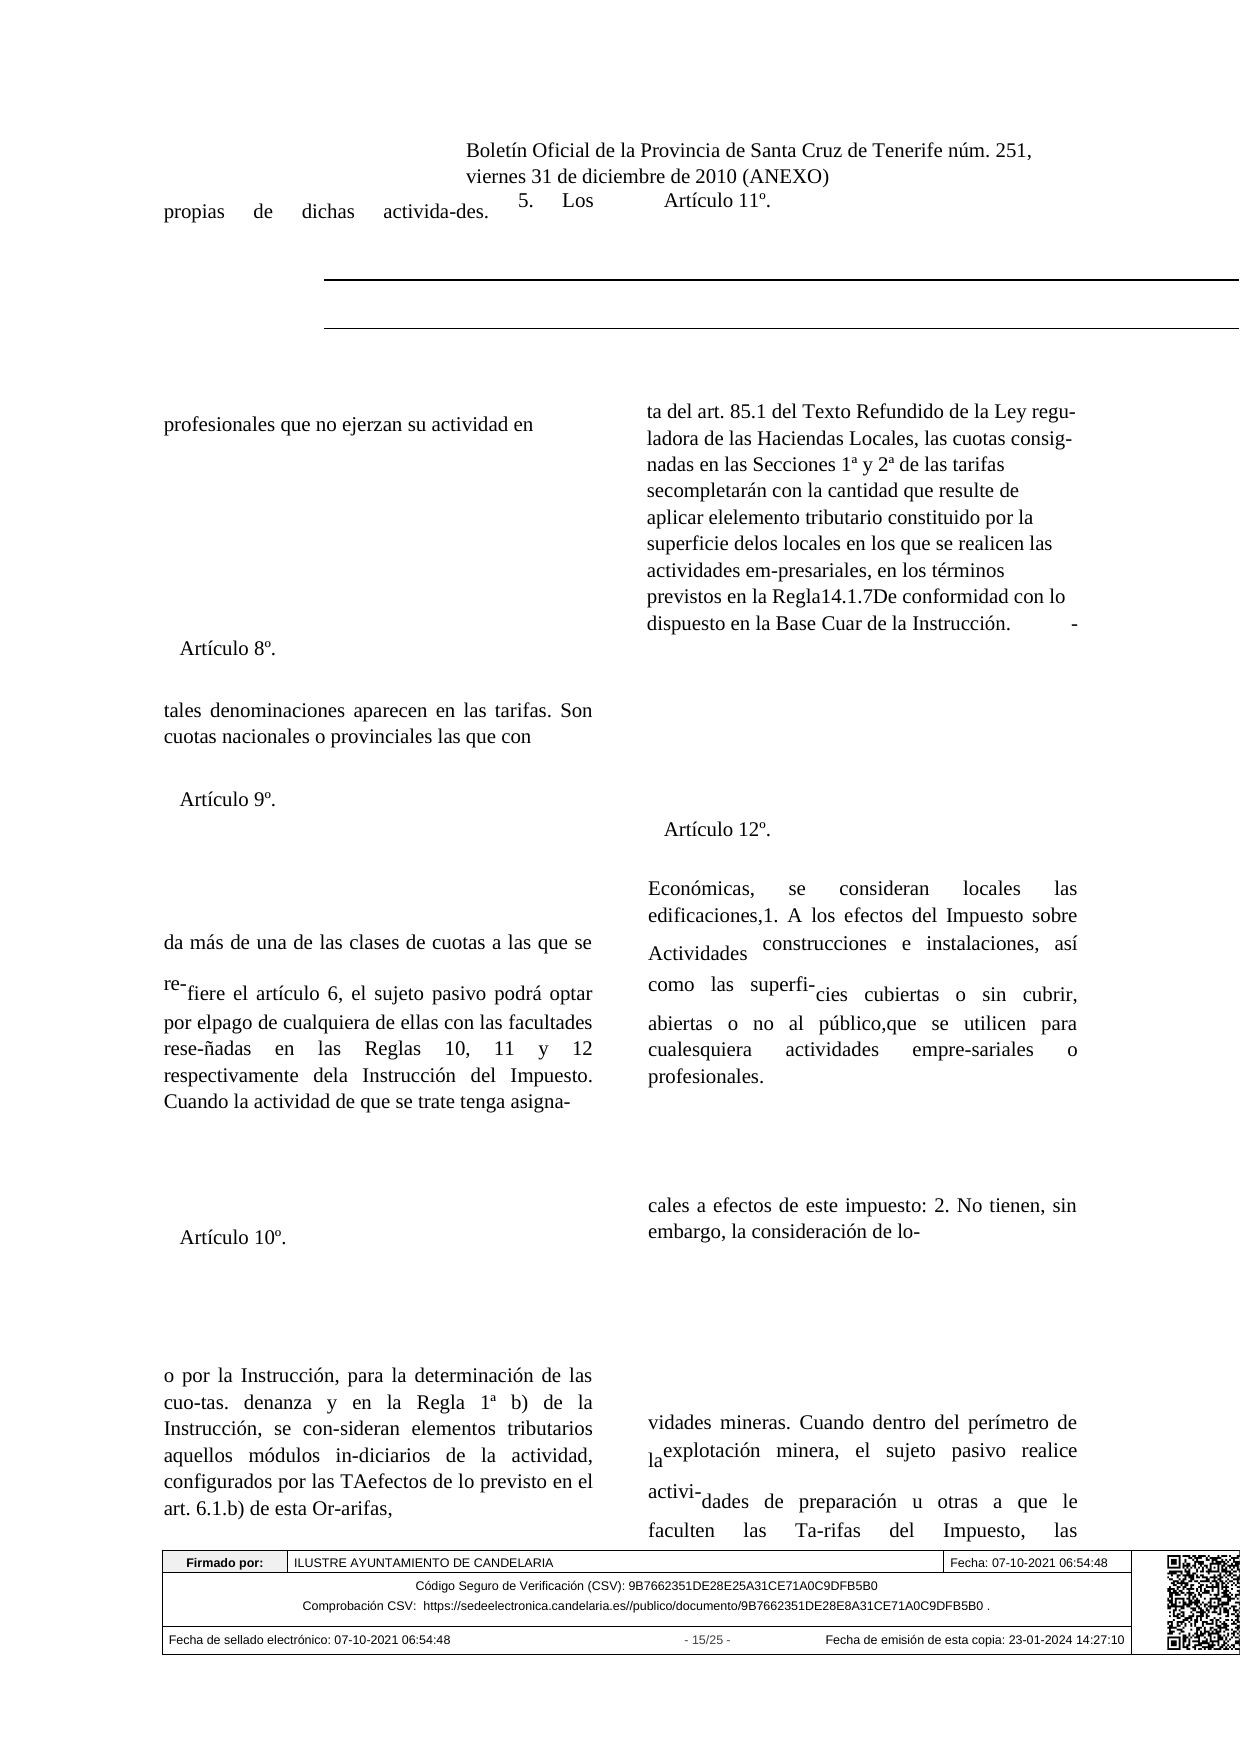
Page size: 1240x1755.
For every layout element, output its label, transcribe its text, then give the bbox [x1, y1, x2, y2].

text vidades mineras. Cuando dentro del perímetro de laexplotación minera, el sujeto pasivo realice activi-dades de preparación u otras a que le faculten las Ta-rifas del Impuesto, las [648, 1410, 1078, 1542]
text Artículo 9º. [179, 787, 593, 811]
text Artículo 12º. [664, 817, 1078, 841]
text Artículo 10º. [179, 1225, 593, 1249]
text Artículo 11º. [664, 188, 1078, 212]
text cales a efectos de este impuesto: 2. No tienen, sin embargo, la consideración de lo- [648, 1193, 1078, 1243]
text tales denominaciones aparecen en las tarifas. Son cuotas nacionales o provinciales las que con [163, 698, 593, 748]
text da más de una de las clases de cuotas a las que se re-fiere el artículo 6, el sujeto pasivo podrá optar por elpago de cualquiera de ellas con las facultades rese-ñadas en las Reglas 10, 11 y 12 respectivamente dela Instrucción del Impuesto. Cuando la actividad de que se trate tenga asigna- [163, 929, 593, 1113]
text ta del art. 85.1 del Texto Refundido de la Ley regu-ladora de las Haciendas Locales, las cuotas consig-nadas en las Secciones 1ª y 2ª de las tarifas secompletarán con la cantidad que resulte de aplicar elelemento tributario constituido por la superficie delos locales en los que se realicen las actividades em-presariales, en los términos previstos en la Regla14.1.7De conformidad con lo dispuesto en la Base Cuar de la Instrucción. - [647, 399, 1078, 635]
text Artículo 8º. [179, 636, 593, 660]
text propias de dichas activida-des. 5. Los profesionales que no ejerzan su actividad en [163, 188, 593, 449]
text Económicas, se consideran locales las edificaciones,1. A los efectos del Impuesto sobre Actividades construcciones e instalaciones, así como las superfi-cies cubiertas o sin cubrir, abiertas o no al público,que se utilicen para cualesquiera actividades empre-sariales o profesionales. [648, 876, 1078, 1088]
text o por la Instrucción, para la determinación de las cuo-tas. denanza y en la Regla 1ª b) de la Instrucción, se con-sideran elementos tributarios aquellos módulos in-diciarios de la actividad, configurados por las TAefectos de lo previsto en el art. 6.1.b) de esta Or-arifas, [163, 1363, 593, 1519]
